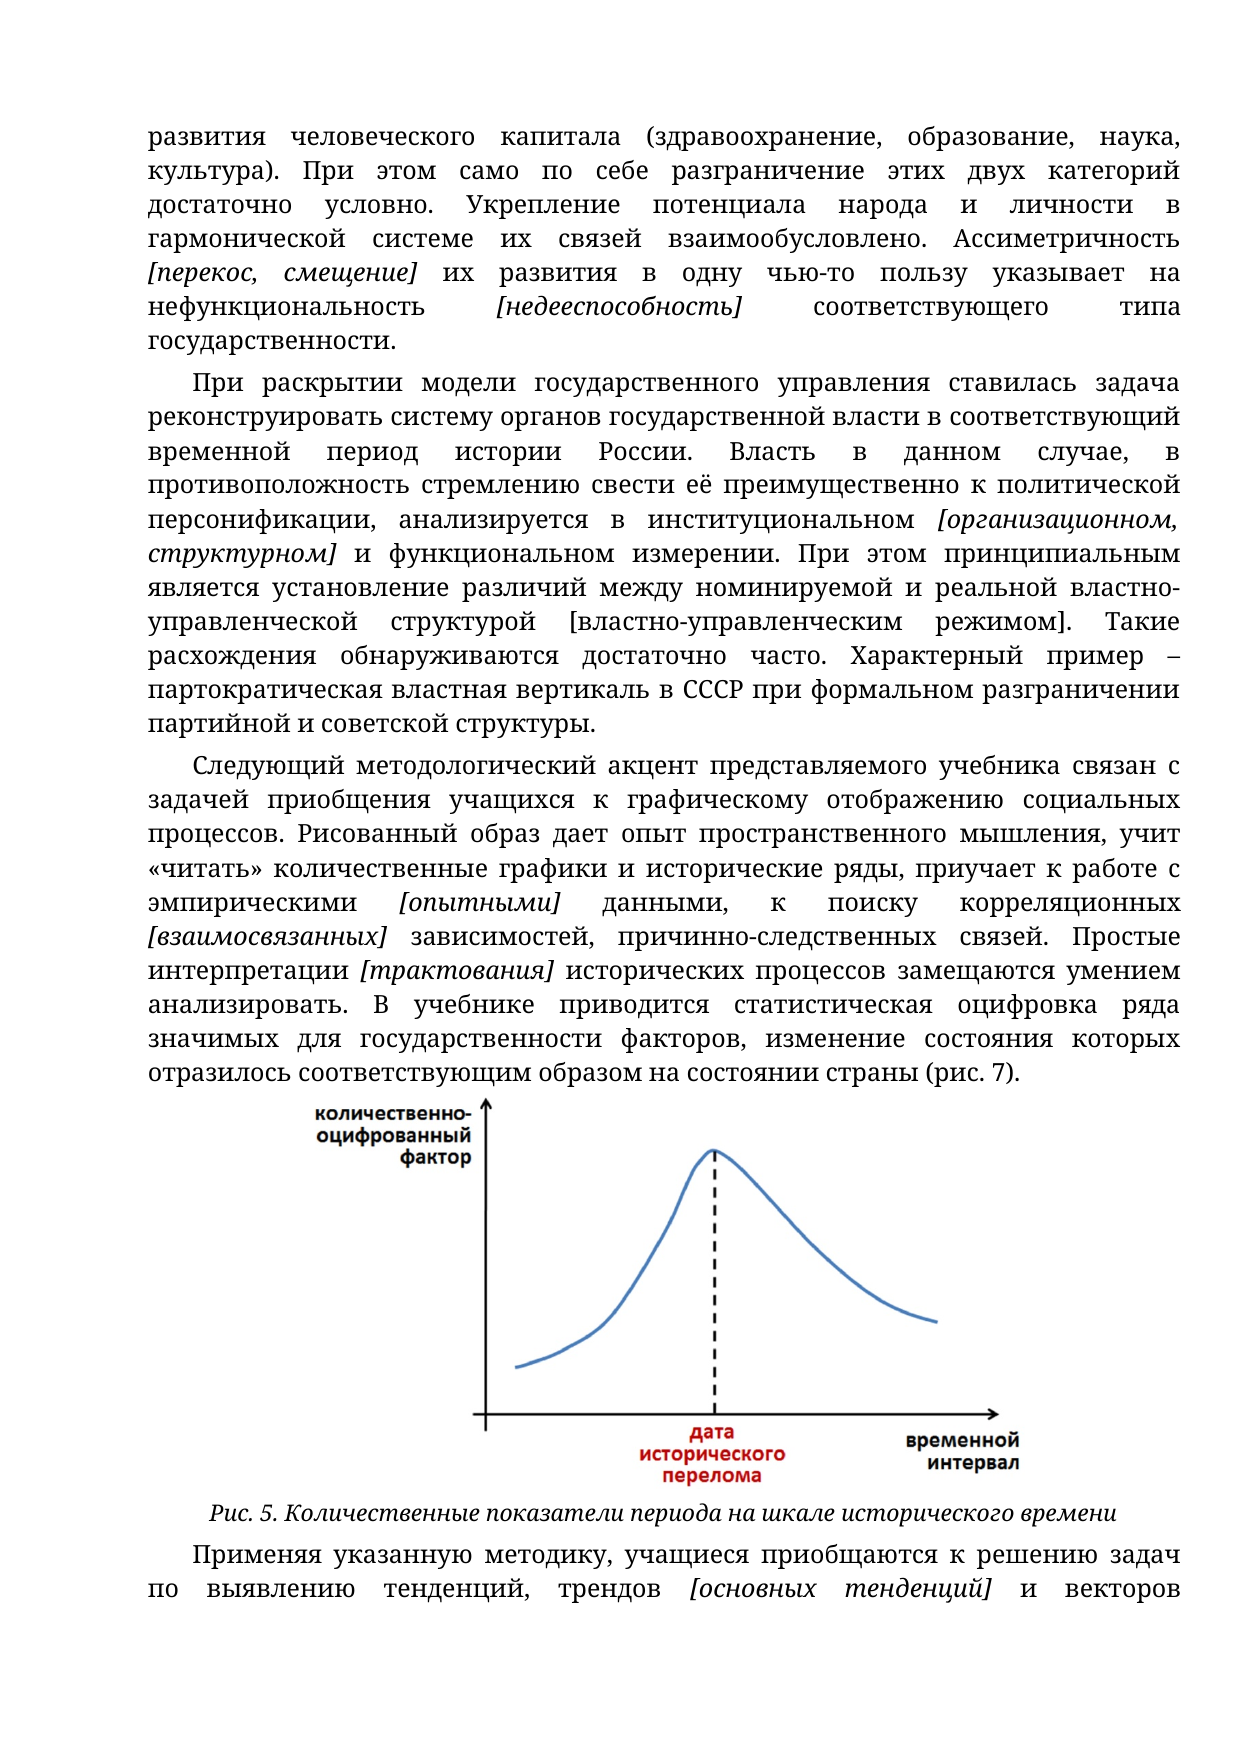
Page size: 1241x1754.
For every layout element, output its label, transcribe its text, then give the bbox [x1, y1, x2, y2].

text Применяя указанную методику, учащиеся приобщаются к решению задач по выявлению тенденций, трендов [основных тенденций] и векторов [148, 1537, 1181, 1605]
text Рис. 5. Количественные показатели периода на шкале исторического времени [148, 1497, 1181, 1528]
text Следующий методологический акцент представляемого учебника связан с задачей приобщения учащихся к графическому отображению социальных процессов. Рисованный образ дает опыт пространственного мышления, учит «читать» количественные графики и исторические ряды, приучает к работе с эмпирическими [опытными] данными, к поиску корреляционных [взаимосвязанных] зависимостей, причинно-следственных связей. Простые интерпретации [трактования] исторических процессов замещаются умением анализировать. В учебнике приводится статистическая оцифровка ряда значимых для государственности факторов, изменение состояния которых отразилось соответствующим образом на состоянии страны (рис. 7). [148, 748, 1181, 1089]
text При раскрытии модели государственного управления ставилась задача реконструировать систему органов государственной власти в соответствующий временной период истории России. Власть в данном случае, в противоположность стремлению свести её преимущественно к политической персонификации, анализируется в институциональном [организационном, структурном] и функциональном измерении. При этом принципиальным является установление различий между номинируемой и реальной властно-управленческой структурой [властно-управленческим режимом]. Такие расхождения обнаруживаются достаточно часто. Характерный пример – партократическая властная вертикаль в СССР при формальном разграничении партийной и советской структуры. [148, 365, 1181, 740]
text развития человеческого капитала (здравоохранение, образование, наука, культура). При этом само по себе разграничение этих двух категорий достаточно условно. Укрепление потенциала народа и личности в гармонической системе их связей взаимообусловлено. Ассиметричность [перекос, смещение] их развития в одну чью-то пользу указывает на нефункциональность [недееспособность] соответствующего типа государственности. [148, 118, 1181, 357]
picture [304, 1097, 1025, 1489]
